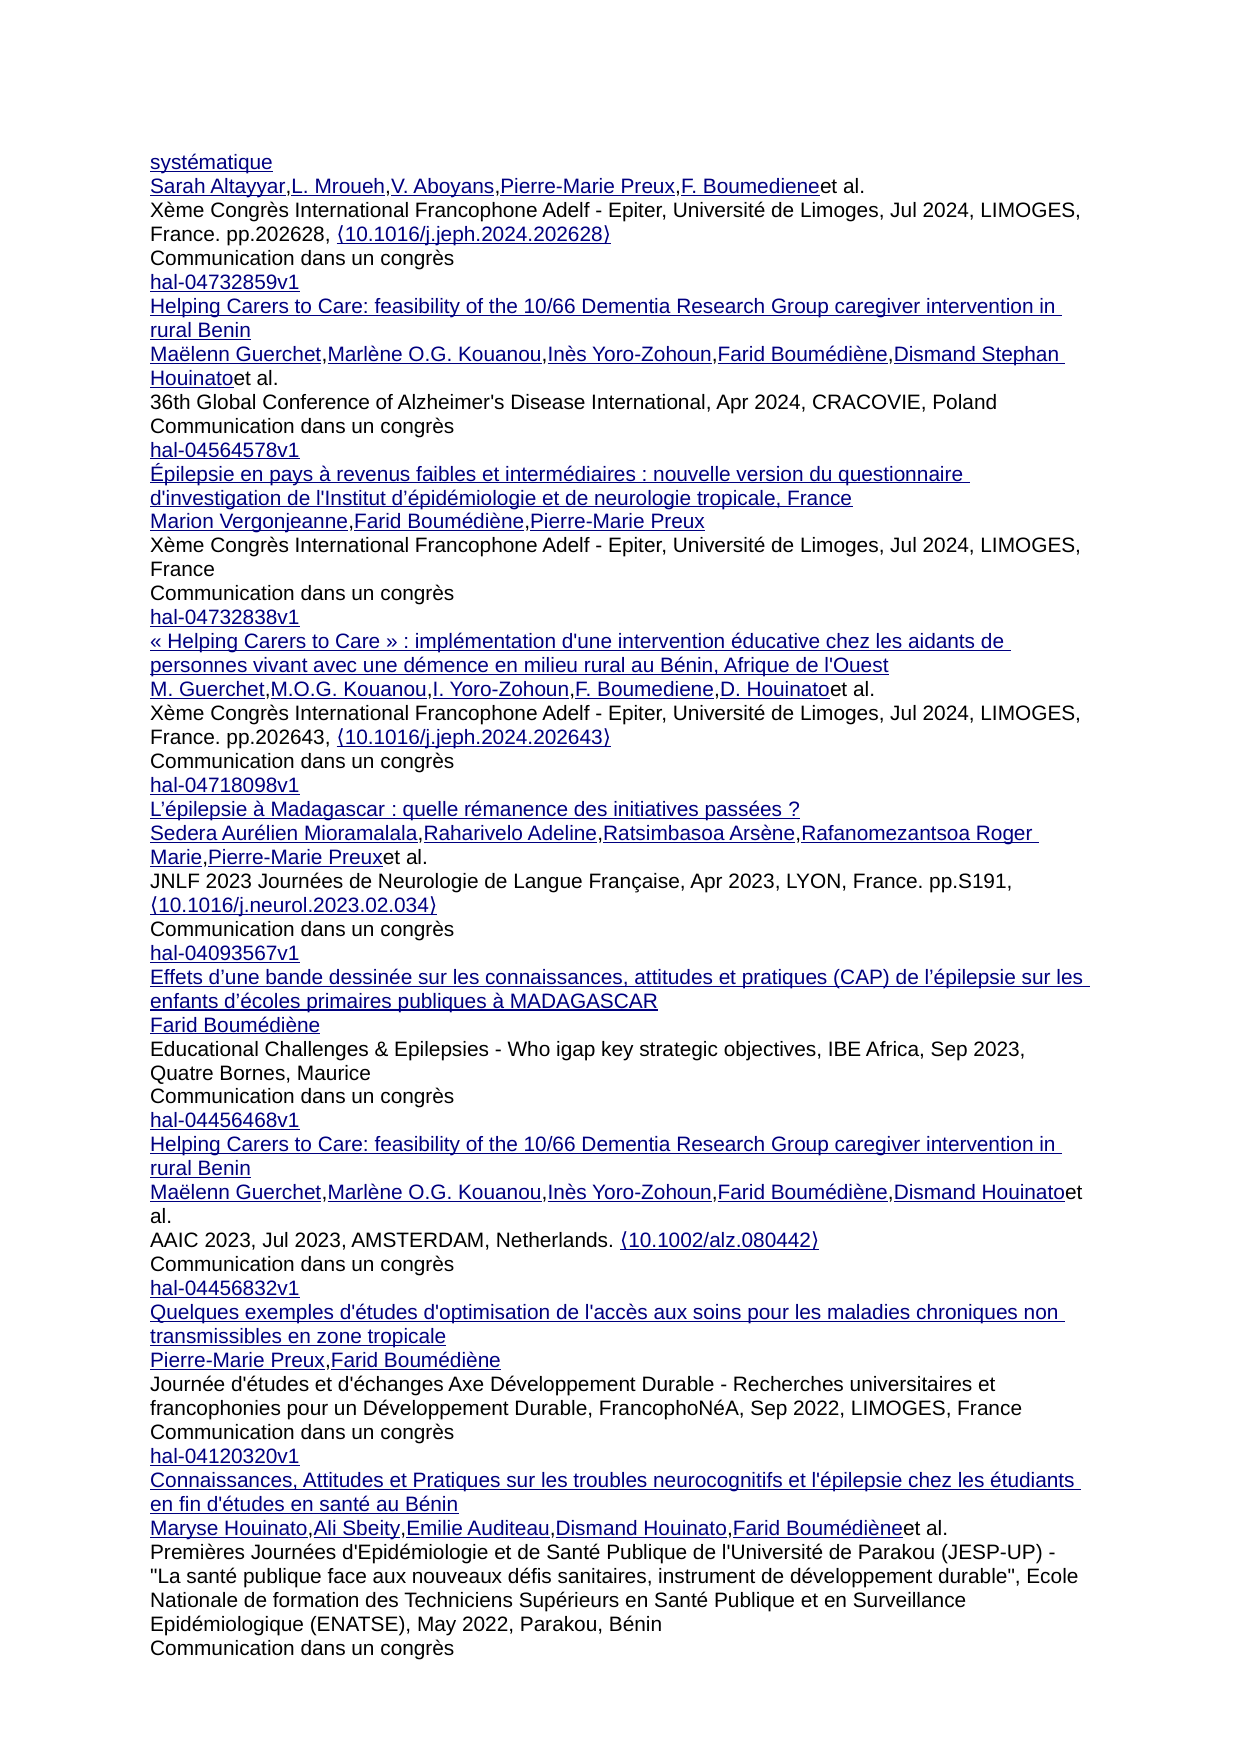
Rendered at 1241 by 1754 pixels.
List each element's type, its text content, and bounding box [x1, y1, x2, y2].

table_cell Médecine traditionnelle et prise en charge du syndrome métabolique en Afrique : une revue systématique Sarah Altayyar,L. Mroueh,V. Aboyans,Pierre-Marie Preux,F. Boumedieneet al. Xème Congrès International Francophone Adelf - Epiter, Université de Limoges, Jul 2024, LIMOGES, France. pp.202628, ⟨10.1016/j.jeph.2024.202628⟩ Communication dans un congrès hal-04732859v1 [150, 150, 1090, 294]
table_cell Connaissances, Attitudes et Pratiques sur les troubles neurocognitifs et l'épilepsie chez les étudiants en fin d'études en santé au Bénin Maryse Houinato,Ali Sbeity,Emilie Auditeau,Dismand Houinato,Farid Boumédièneet al. Premières Journées d'Epidémiologie et de Santé Publique de l'Université de Parakou (JESP-UP) - "La santé publique face aux nouveaux défis sanitaires, instrument de développement durable", Ecole Nationale de formation des Techniciens Supérieurs en Santé Publique et en Surveillance Epidémiologique (ENATSE), May 2022, Parakou, Bénin Communication dans un congrès [150, 1468, 1090, 1659]
table_cell L’épilepsie à Madagascar : quelle rémanence des initiatives passées ? Sedera Aurélien Mioramalala,Raharivelo Adeline,Ratsimbasoa Arsène,Rafanomezantsoa Roger Marie,Pierre-Marie Preuxet al. JNLF 2023 Journées de Neurologie de Langue Française, Apr 2023, LYON, France. pp.S191, ⟨10.1016/j.neurol.2023.02.034⟩ Communication dans un congrès hal-04093567v1 [150, 797, 1090, 964]
table_cell Helping Carers to Care: feasibility of the 10/66 Dementia Research Group caregiver intervention in rural Benin Maëlenn Guerchet,Marlène O.G. Kouanou,Inès Yoro-Zohoun,Farid Boumédiène,Dismand Houinatoet al. AAIC 2023, Jul 2023, AMSTERDAM, Netherlands. ⟨10.1002/alz.080442⟩ Communication dans un congrès hal-04456832v1 [150, 1132, 1090, 1300]
table_cell « Helping Carers to Care » : implémentation d'une intervention éducative chez les aidants de personnes vivant avec une démence en milieu rural au Bénin, Afrique de l'Ouest M. Guerchet,M.O.G. Kouanou,I. Yoro-Zohoun,F. Boumediene,D. Houinatoet al. Xème Congrès International Francophone Adelf - Epiter, Université de Limoges, Jul 2024, LIMOGES, France. pp.202643, ⟨10.1016/j.jeph.2024.202643⟩ Communication dans un congrès hal-04718098v1 [150, 629, 1090, 797]
table_cell Helping Carers to Care: feasibility of the 10/66 Dementia Research Group caregiver intervention in rural Benin Maëlenn Guerchet,Marlène O.G. Kouanou,Inès Yoro-Zohoun,Farid Boumédiène,Dismand Stephan Houinatoet al. 36th Global Conference of Alzheimer's Disease International, Apr 2024, CRACOVIE, Poland Communication dans un congrès hal-04564578v1 [150, 294, 1090, 461]
table_cell Effets d’une bande dessinée sur les connaissances, attitudes et pratiques (CAP) de l’épilepsie sur les [150, 965, 1090, 986]
table_cell Quelques exemples d'études d'optimisation de l'accès aux soins pour les maladies chroniques non transmissibles en zone tropicale Pierre-Marie Preux,Farid Boumédiène Journée d'études et d'échanges Axe Développement Durable - Recherches universitaires et francophonies pour un Développement Durable, FrancophoNéA, Sep 2022, LIMOGES, France Communication dans un congrès hal-04120320v1 [150, 1300, 1090, 1468]
table_cell enfants d’écoles primaires publiques à MADAGASCAR Farid Boumédiène Educational Challenges & Epilepsies - Who igap key strategic objectives, IBE Africa, Sep 2023, Quatre Bornes, Maurice Communication dans un congrès hal-04456468v1 [150, 987, 1090, 1132]
table_cell Épilepsie en pays à revenus faibles et intermédiaires : nouvelle version du questionnaire d'investigation de l'Institut d’épidémiologie et de neurologie tropicale, France Marion Vergonjeanne,Farid Boumédiène,Pierre-Marie Preux Xème Congrès International Francophone Adelf - Epiter, Université de Limoges, Jul 2024, LIMOGES, France Communication dans un congrès hal-04732838v1 [150, 461, 1090, 629]
